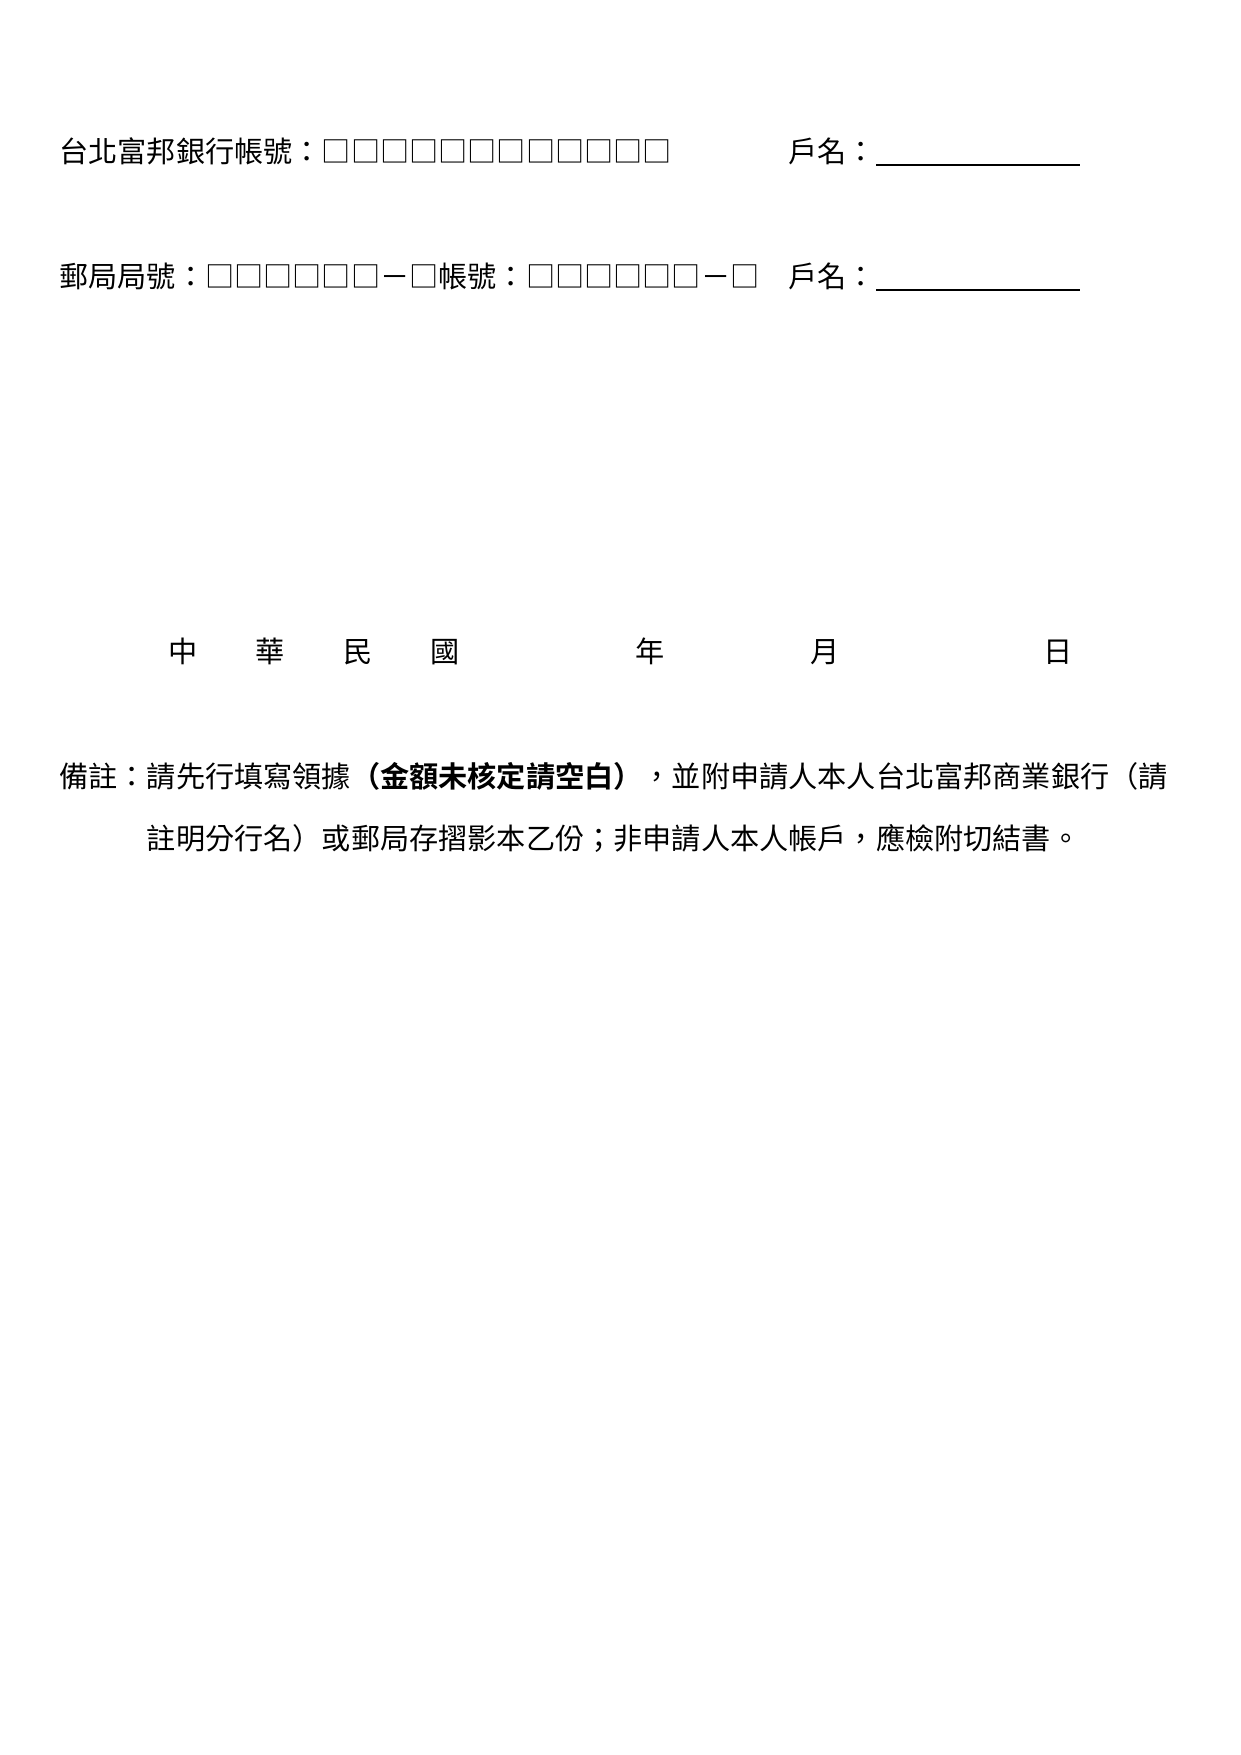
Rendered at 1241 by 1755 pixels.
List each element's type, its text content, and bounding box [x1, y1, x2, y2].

text 郵局局號：□□□□□□－□帳號：□□□□□□－□ 戶名： [59, 233, 1181, 295]
text 中 華 民 國 年 月 日 [59, 608, 1181, 670]
text 台北富邦銀行帳號：□□□□□□□□□□□□ 戶名： [59, 108, 1181, 170]
text 備註：請先行填寫領據（金額未核定請空白），並附申請人本人台北富邦商業銀行（請註明分行名）或郵局存摺影本乙份；非申請人本人帳戶，應檢附切結書。 [59, 733, 1181, 858]
